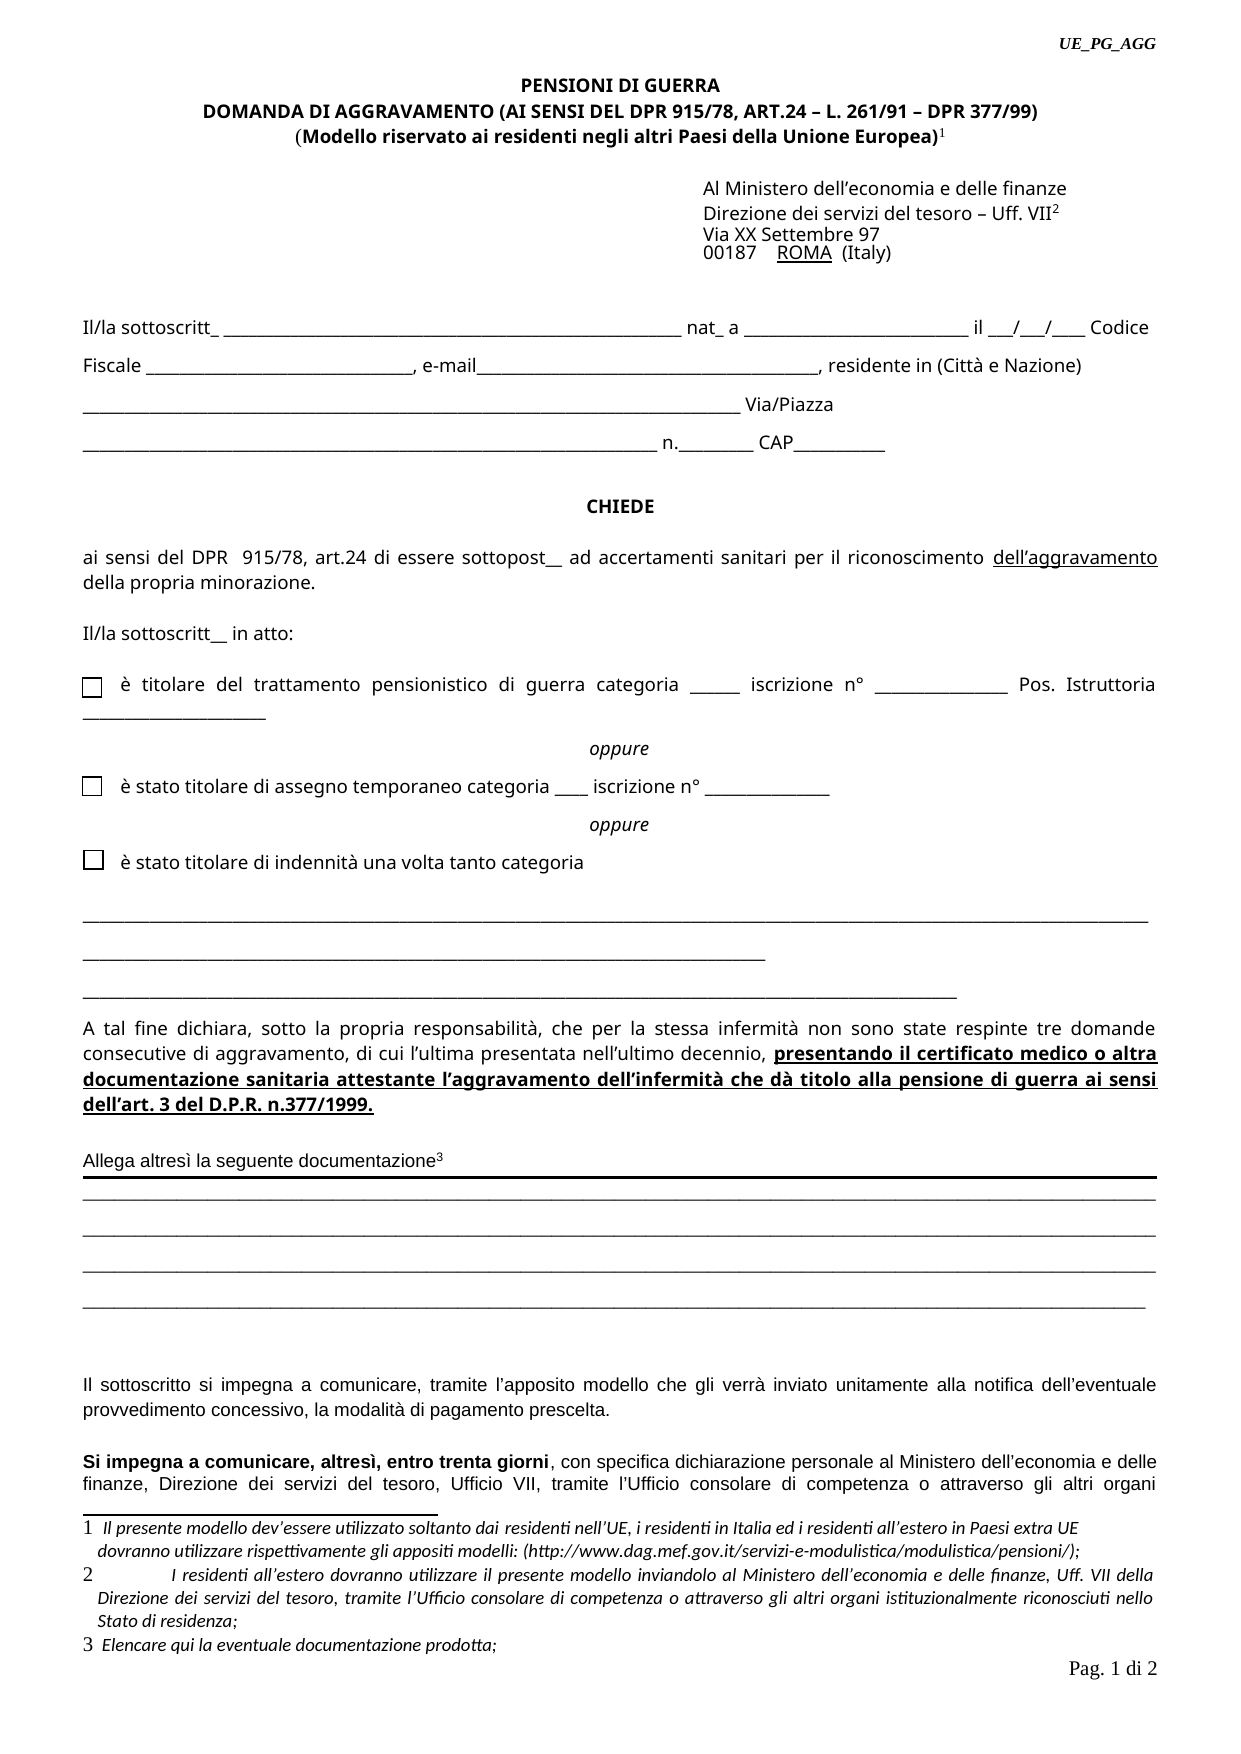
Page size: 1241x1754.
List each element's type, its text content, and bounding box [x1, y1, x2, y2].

text Allega altresì la seguente documentazione [83, 1142, 1157, 1176]
text A tal fine dichiara, sotto la propria responsabilità, che per la stessa infermità non sono state respinte tre domande consecutive di aggravamento, di cui l’ultima presentata nell’ultimo decennio, presentando il certificato medico o altra documentazione sanitaria attestante l’aggravamento dell’infermità che dà titolo alla pensione di guerra ai sensi [83, 1015, 1157, 1088]
text Elencare qui la eventuale documentazione prodotta; [83, 1632, 1157, 1656]
text Il sottoscritto si impegna a comunicare, tramite l’apposito modello che gli verrà inviato unitamente alla notifica dell’eventuale provvedimento concessivo, la modalità di pagamento prescelta. [83, 1374, 1157, 1421]
text DOMANDA DI AGGRAVAMENTO (AI SENSI DEL DPR 915/78, ART.24 – L. 261/91 – DPR 377/99) [83, 98, 1157, 124]
text dell’art. 3 del D.P.R. n.377/1999. [83, 1089, 1157, 1117]
text Si impegna a comunicare, altresì, entro trenta giorni, con specifica dichiarazione personale al Ministero dell’economia e delle finanze, Direzione dei servizi del tesoro, Ufficio VII, tramite l’Ufficio consolare di competenza o attraverso gli altri organi [83, 1451, 1157, 1494]
text è stato titolare di assegno temporaneo categoria ____ iscrizione n° _______________ [83, 773, 1157, 799]
text _________________________________________________________________________________________________________ [83, 977, 1157, 1002]
text è titolare del trattamento pensionistico di guerra categoria ______ iscrizione n° ________________ Pos. Istruttoria ______________________ [83, 672, 1157, 723]
text oppure [83, 735, 1157, 761]
text __________________________________________________________________________________________________________________________________________________________________________________________________________________ [83, 900, 1157, 964]
text 00187 ROMA (Italy) [703, 245, 1157, 263]
text è stato titolare di indennità una volta tanto categoria [83, 849, 1157, 875]
text Via XX Settembre 97 [703, 226, 1157, 245]
text I residenti all’estero dovranno utilizzare il presente modello inviandolo al Ministero dell’economia e delle finanze, Uff. VII della Direzione dei servizi del tesoro, tramite l’Ufficio consolare di competenza o attraverso gli altri organi istituzionalmente riconosciuti nello Stato di residenza; [83, 1562, 1157, 1632]
text PENSIONI DI GUERRA [83, 73, 1157, 98]
text oppure [83, 811, 1157, 837]
subtitle CHIEDE [83, 493, 1157, 518]
text Il/la sottoscritt__ in atto: [83, 621, 1157, 646]
text (Modello riservato ai residenti negli altri Paesi della Unione Europea) [83, 124, 1157, 149]
text Il presente modello dev’essere utilizzato soltanto dai residenti nell’UE, i residenti in Italia ed i residenti all’estero in Paesi extra UE dovranno utilizzare rispettivamente gli appositi modelli: (http://www.dag.mef.gov.it/servizi-e-modulistica/modulistica/pensioni/); [83, 1515, 1157, 1562]
text ai sensi del DPR 915/78, art.24 di essere sottopost__ ad accertamenti sanitari per il riconoscimento dell’aggravamento della propria minorazione. [83, 544, 1157, 595]
text ___________________________________________________________________________________________________________________________________________________________________________________________________________________________________________________________________________________________________________________________________________________________________________________________________________________________ [83, 1179, 1157, 1311]
text Il/la sottoscritt_ _______________________________________________________ nat_ a ___________________________ il ___/___/____ Codice Fiscale ________________________________, e-mail_________________________________________, residente in (Città e Nazione) _______________________________________________________________________________ Via/Piazza _____________________________________________________________________ n._________ CAP___________ [83, 314, 1157, 455]
text Al Ministero dell’economia e delle finanze [703, 175, 1157, 200]
text Direzione dei servizi del tesoro – Uff. VII [703, 200, 1157, 226]
